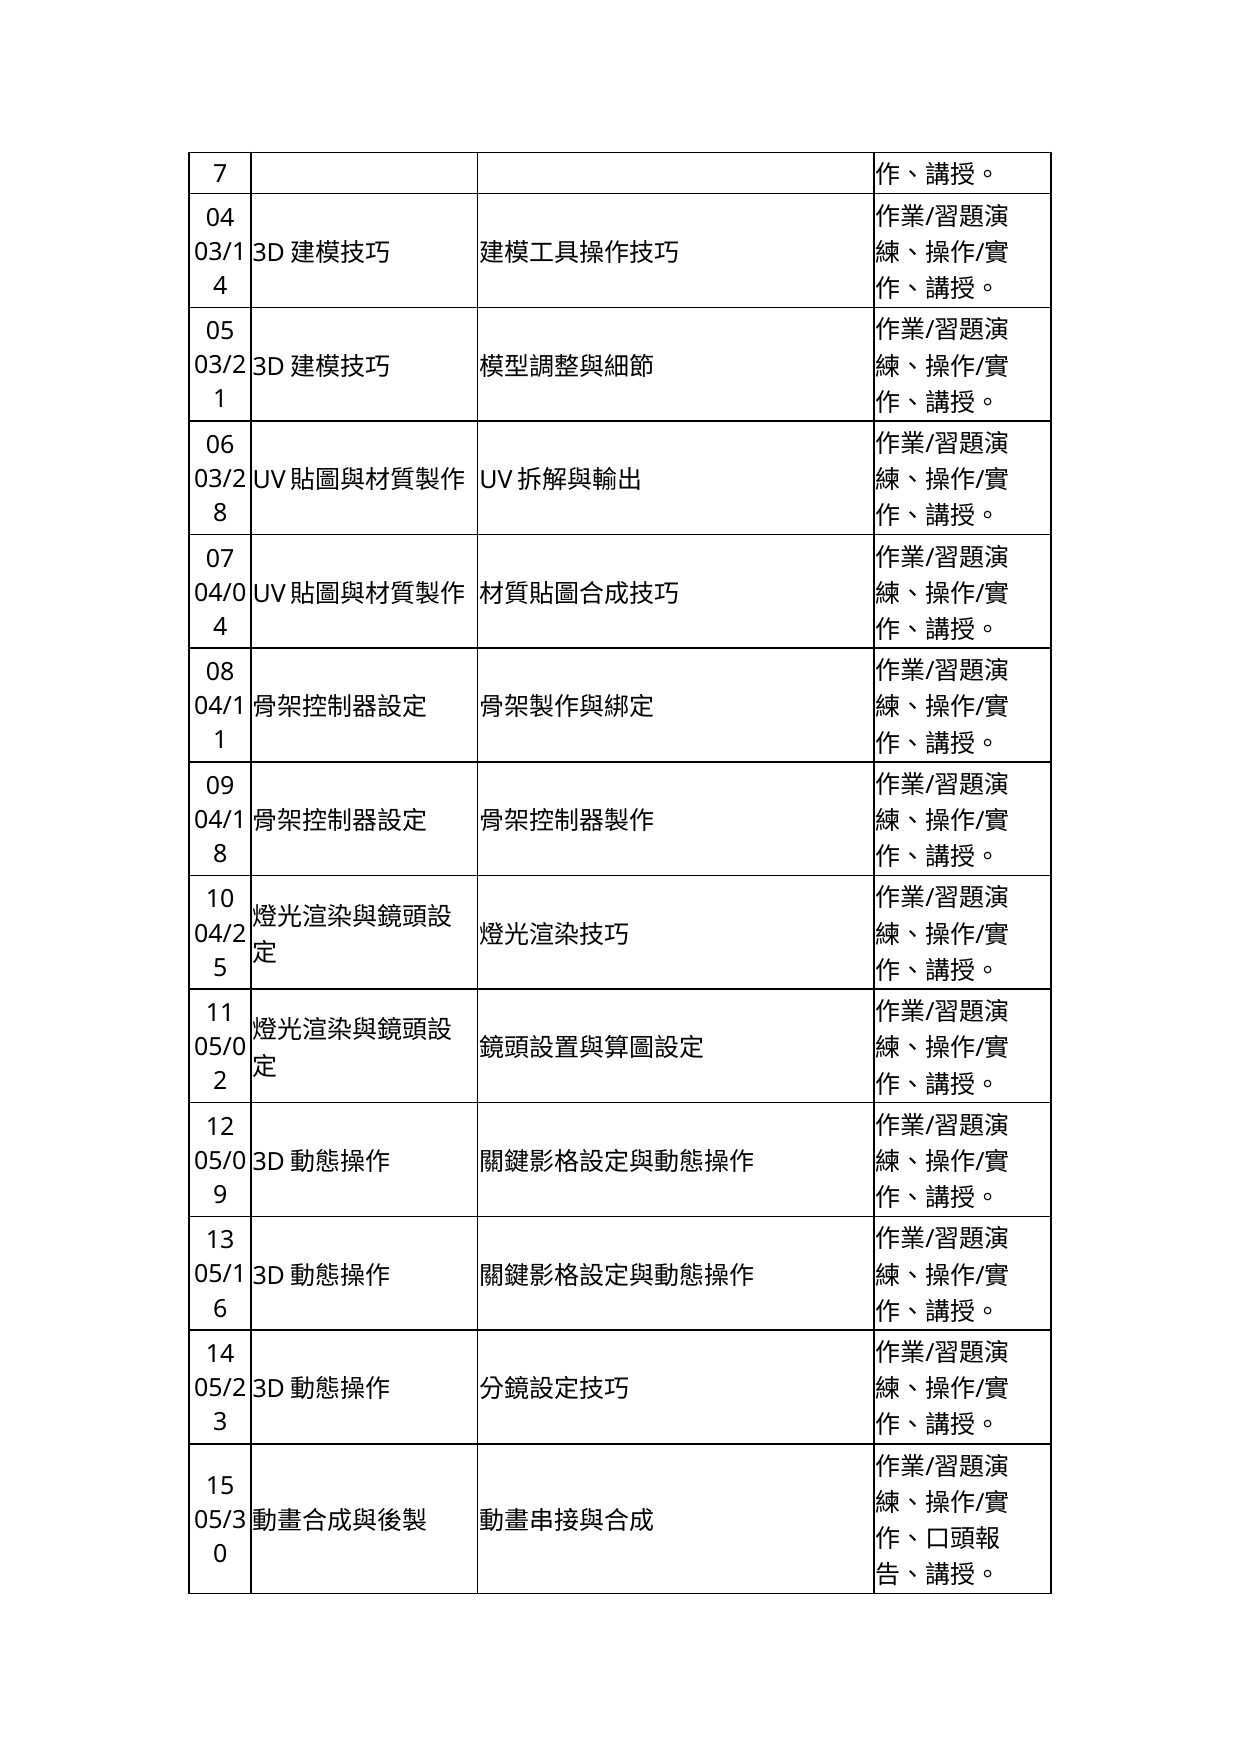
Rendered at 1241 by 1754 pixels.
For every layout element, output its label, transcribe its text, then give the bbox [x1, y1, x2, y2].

table_cell 08 04/11 [190, 649, 250, 761]
table_cell 作業/習題演練、操作/實作、口頭報告、講授。 [875, 1445, 1050, 1593]
table_cell 14 05/23 [190, 1331, 250, 1443]
table_cell 3D建模技巧 [252, 308, 477, 420]
table_cell 7 [190, 153, 250, 193]
table_cell 作業/習題演練、操作/實作、講授。 [875, 1331, 1050, 1443]
table_cell 建模工具操作技巧 [478, 194, 873, 306]
table_cell 燈光渲染與鏡頭設定 [252, 876, 477, 988]
table_cell 骨架控制器設定 [252, 763, 477, 874]
table_cell 作業/習題演練、操作/實作、講授。 [875, 649, 1050, 761]
table_cell 作業/習題演練、操作/實作、講授。 [875, 763, 1050, 874]
table_cell 09 04/18 [190, 763, 250, 874]
table_cell 作業/習題演練、操作/實作、講授。 [875, 535, 1050, 647]
table_cell 11 05/02 [190, 990, 250, 1102]
table_cell 分鏡設定技巧 [478, 1331, 873, 1443]
table_cell 3D建模技巧 [252, 194, 477, 306]
table_cell 3D動態操作 [252, 1103, 477, 1216]
table_cell 作業/習題演練、操作/實作、講授。 [875, 990, 1050, 1102]
table_cell 動畫串接與合成 [478, 1445, 873, 1593]
table_cell 骨架製作與綁定 [478, 649, 873, 761]
table_cell 骨架控制器製作 [478, 763, 873, 874]
table_cell 12 05/09 [190, 1103, 250, 1216]
table_cell 3D動態操作 [252, 1331, 477, 1443]
table_cell 鏡頭設置與算圖設定 [478, 990, 873, 1102]
table_cell 04 03/14 [190, 194, 250, 306]
table_cell 材質貼圖合成技巧 [478, 535, 873, 647]
table_cell 模型調整與細節 [478, 308, 873, 420]
table_cell 13 05/16 [190, 1217, 250, 1329]
table_cell 07 04/04 [190, 535, 250, 647]
table_cell 燈光渲染與鏡頭設定 [252, 990, 477, 1102]
table_cell 3D動態操作 [252, 1217, 477, 1329]
table_cell 動畫合成與後製 [252, 1445, 477, 1593]
table_cell [252, 153, 477, 193]
table_cell 15 05/30 [190, 1445, 250, 1593]
table_cell 骨架控制器設定 [252, 649, 477, 761]
table_cell 燈光渲染技巧 [478, 876, 873, 988]
table_cell UV貼圖與材質製作 [252, 422, 477, 534]
table_cell 作業/習題演練、操作/實作、講授。 [875, 876, 1050, 988]
table_cell 關鍵影格設定與動態操作 [478, 1103, 873, 1216]
table_cell 作業/習題演練、操作/實作、講授。 [875, 1217, 1050, 1329]
table_cell [478, 153, 873, 193]
table_cell 06 03/28 [190, 422, 250, 534]
table_cell 作業/習題演練、操作/實作、講授。 [875, 1103, 1050, 1216]
table_cell UV拆解與輸出 [478, 422, 873, 534]
table_cell 05 03/21 [190, 308, 250, 420]
table_cell 作業/習題演練、操作/實作、講授。 [875, 194, 1050, 306]
table_cell 作業/習題演練、操作/實作、講授。 [875, 422, 1050, 534]
table_cell 關鍵影格設定與動態操作 [478, 1217, 873, 1329]
table_cell UV貼圖與材質製作 [252, 535, 477, 647]
table_cell 作、講授。 [875, 153, 1050, 193]
table_cell 作業/習題演練、操作/實作、講授。 [875, 308, 1050, 420]
table_cell 10 04/25 [190, 876, 250, 988]
